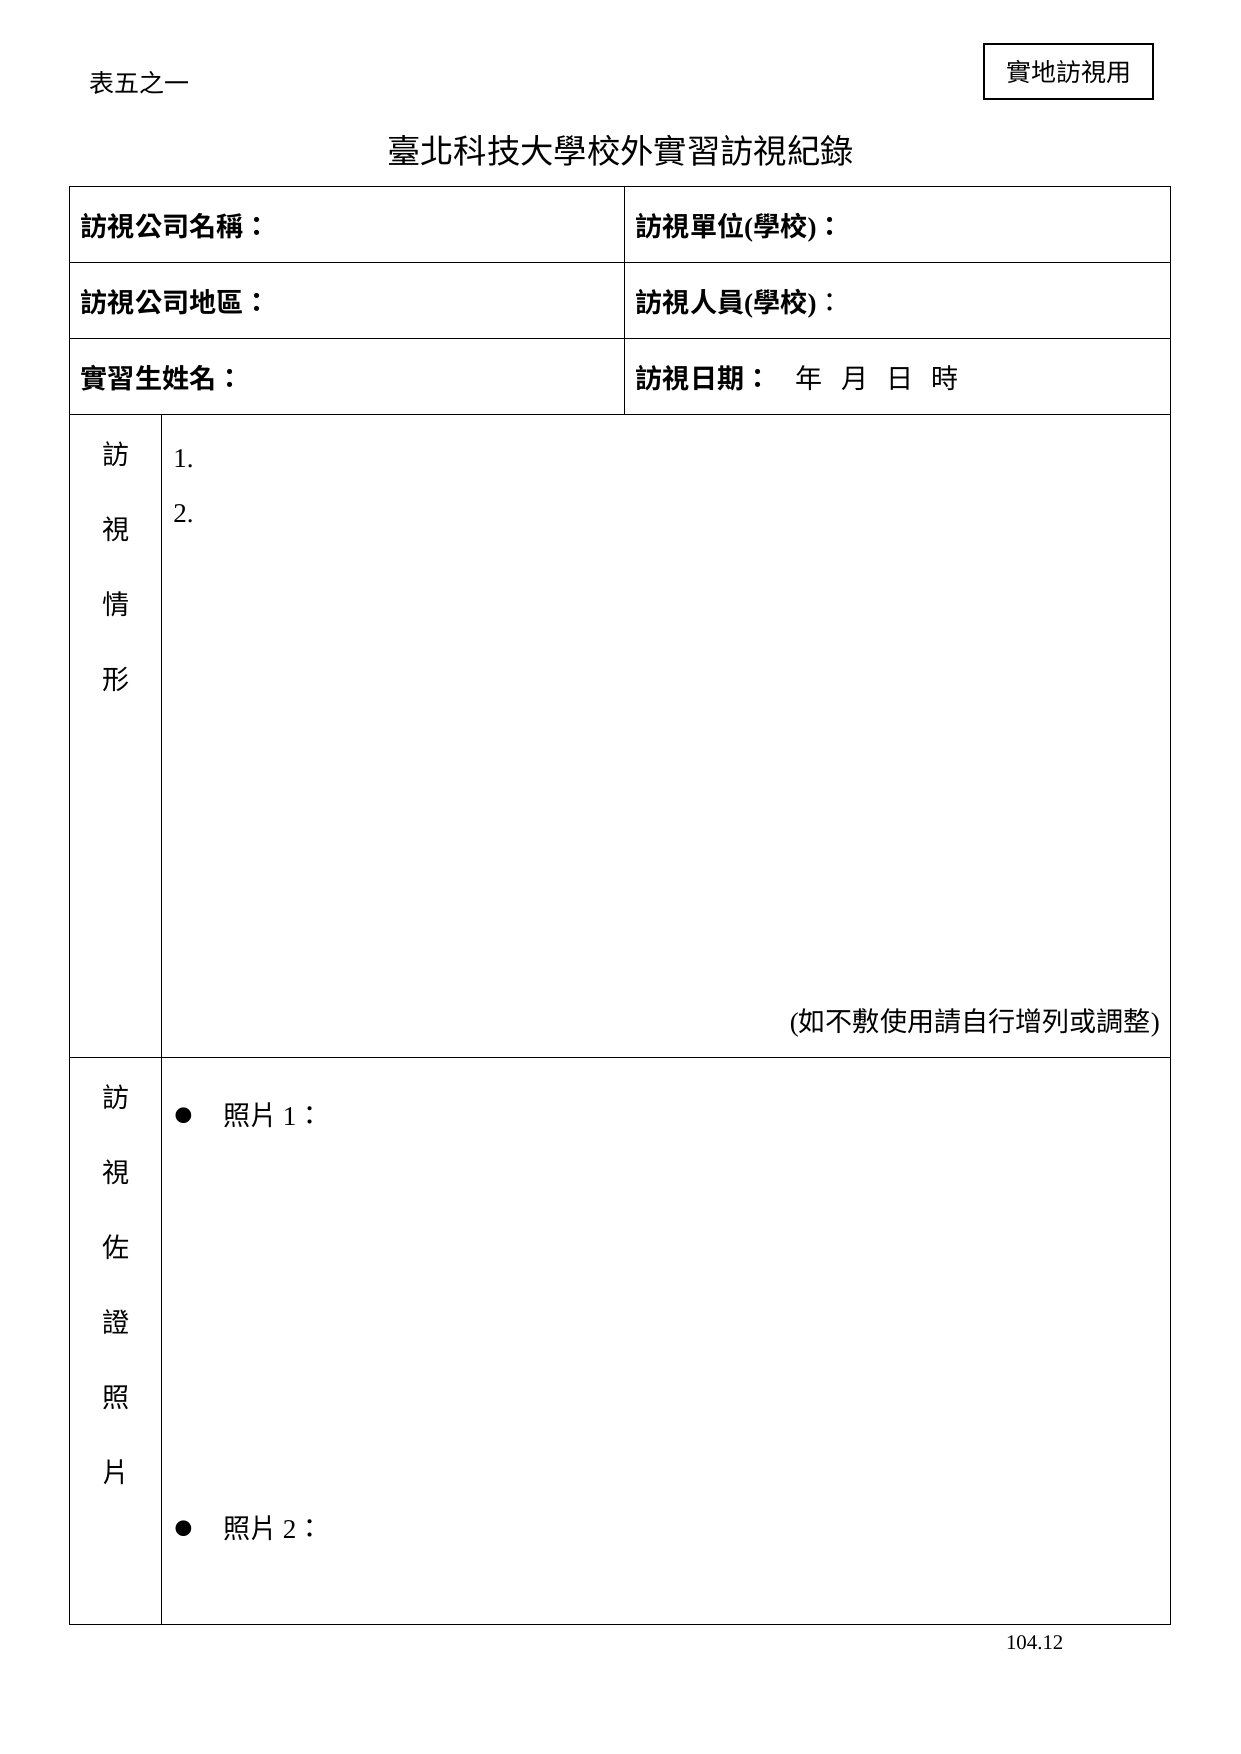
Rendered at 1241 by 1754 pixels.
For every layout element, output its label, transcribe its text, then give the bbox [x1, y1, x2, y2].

table_cell (如不敷使用請自行增列或調整) [162, 415, 1170, 1057]
table_cell 訪視公司地區： [70, 263, 624, 338]
table_cell 實習生姓名： [70, 339, 624, 414]
table_header 訪視單位(學校)： [625, 187, 1170, 262]
table_header 訪視公司名稱： [70, 187, 624, 262]
text 臺北科技大學校外實習訪視紀錄 [177, 124, 1063, 173]
table_cell 訪視人員(學校)： [625, 263, 1170, 338]
text 實地訪視用 [1000, 52, 1137, 89]
table_cell 訪 視 情 形 [70, 415, 161, 1057]
table_cell 訪 視 佐 證 照 片 [70, 1058, 161, 1623]
table_cell 訪視日期： 年 月 日 時 [625, 339, 1170, 414]
table_cell 照片1： 照片2： [162, 1058, 1170, 1623]
text 表五之一 [84, 64, 194, 100]
